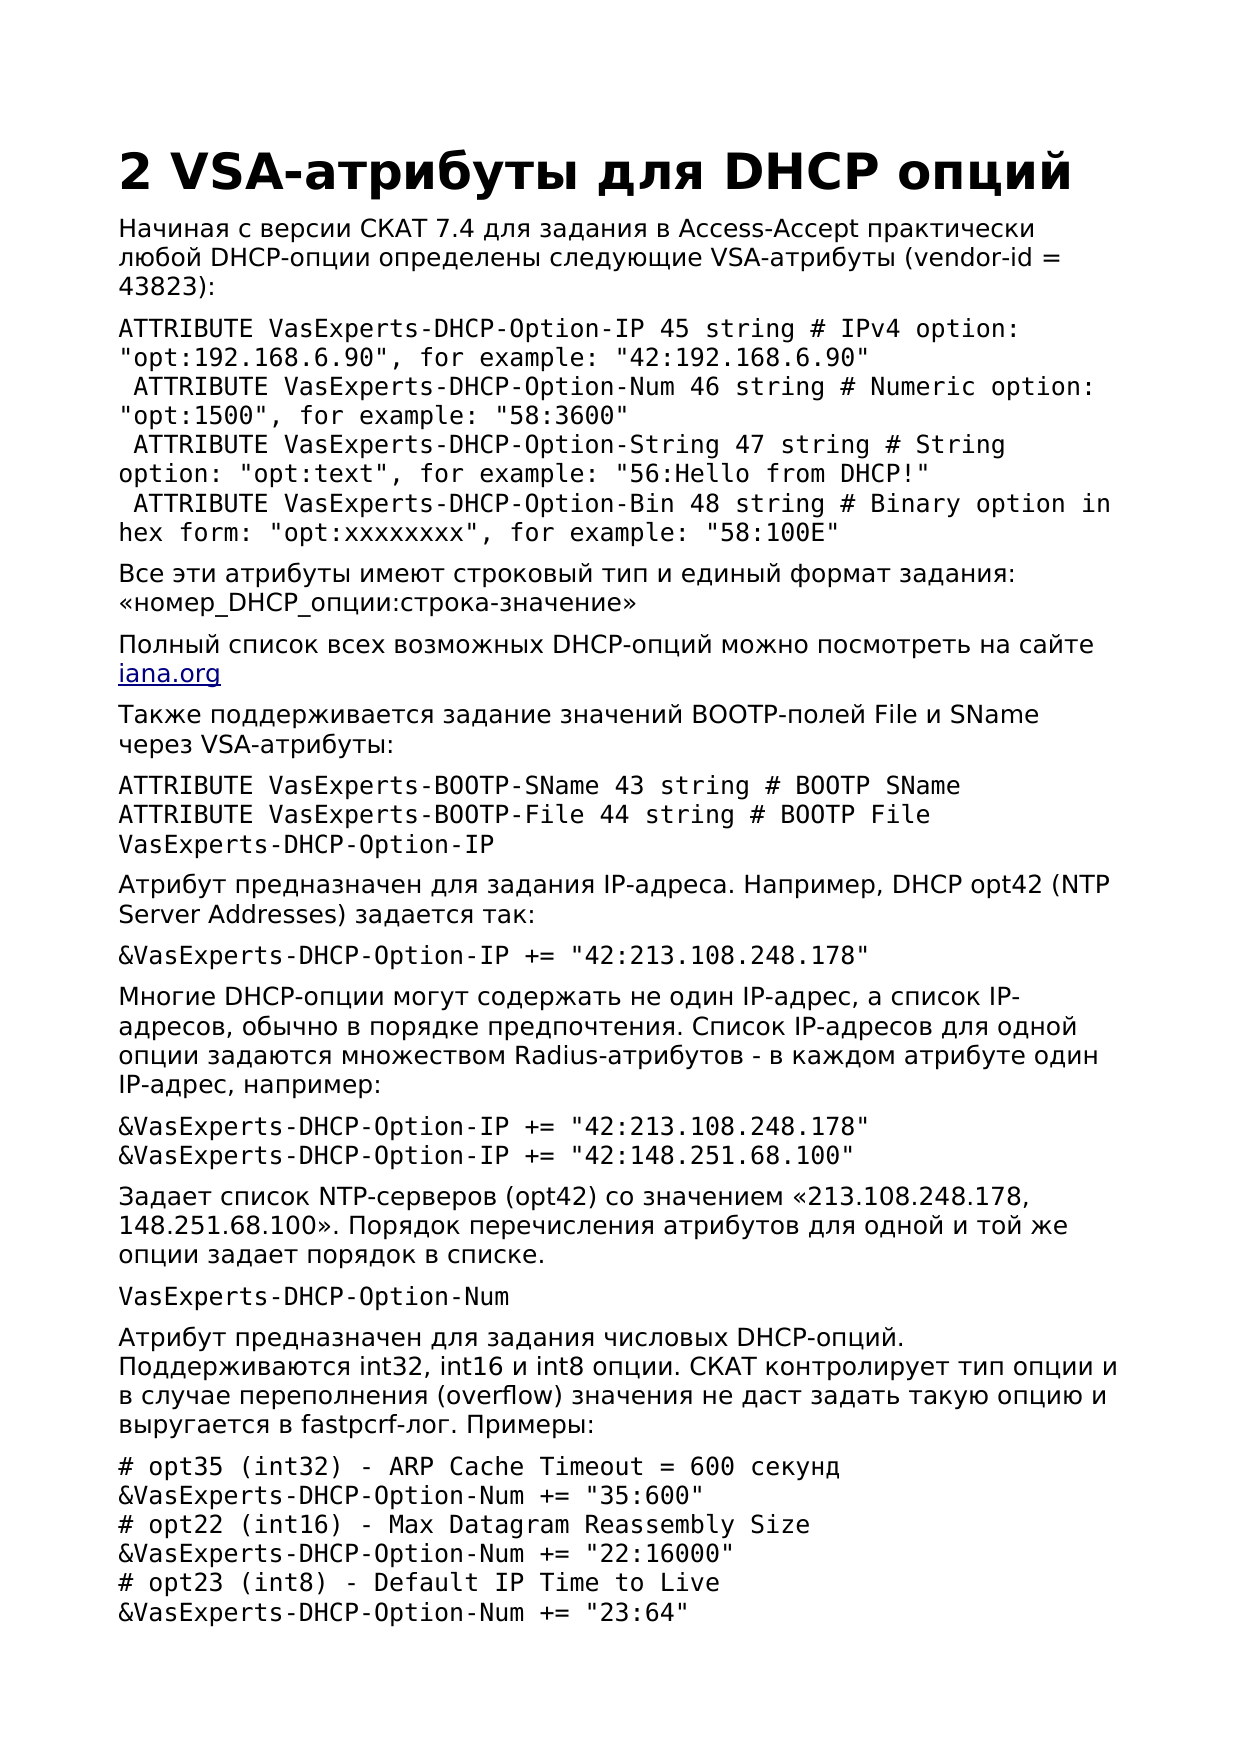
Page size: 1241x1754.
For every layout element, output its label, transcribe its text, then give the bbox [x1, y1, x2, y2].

text &VasExperts-DHCP-Option-IP += "42:213.108.248.178" &VasExperts-DHCP-Option-IP += "42:148.251.68.100" [118, 1112, 1122, 1170]
text Задает список NTP-серверов (opt42) со значением «213.108.248.178, 148.251.68.100». Порядок перечисления атрибутов для одной и той же опции задает порядок в списке. [118, 1182, 1122, 1269]
text ATTRIBUTE VasExperts-BOOTP-SName 43 string # BOOTP SName ATTRIBUTE VasExperts-BOOTP-File 44 string # BOOTP File VasExperts-DHCP-Option-IP [118, 771, 1122, 859]
text ATTRIBUTE VasExperts-DHCP-Option-IP 45 string # IPv4 option: "opt:192.168.6.90", for example: "42:192.168.6.90" ATTRIBUTE VasExperts-DHCP-Option-Num 46 string # Numeric option: "opt:1500", for example: "58:3600" ATTRIBUTE VasExperts-DHCP-Option-String 47 string # String option: "opt:text", for example: "56:Hello from DHCP!" ATTRIBUTE VasExperts-DHCP-Option-Bin 48 string # Binary option in hex form: "opt:xxxxxxxx", for example: "58:100E" [118, 314, 1122, 547]
text VasExperts-DHCP-Option-Num [118, 1282, 1122, 1311]
text Также поддерживается задание значений BOOTP-полей File и SName через VSA-атрибуты: [118, 701, 1122, 759]
text Атрибут предназначен для задания числовых DHCP-опций. Поддерживаются int32, int16 и int8 опции. СКАТ контролирует тип опции и в случае переполнения (overflow) значения не даст задать такую опцию и выругается в fastpcrf-лог. Примеры: [118, 1323, 1122, 1439]
text Многие DHCP-опции могут содержать не один IP-адрес, а список IP-адресов, обычно в порядке предпочтения. Список IP-адресов для одной опции задаются множеством Radius-атрибутов - в каждом атрибуте один IP-адрес, например: [118, 982, 1122, 1099]
text # opt35 (int32) - ARP Cache Timeout = 600 секунд &VasExperts-DHCP-Option-Num += "35:600" # opt22 (int16) - Max Datagram Reassembly Size &VasExperts-DHCP-Option-Num += "22:16000" # opt23 (int8) - Default IP Time to Live &VasExperts-DHCP-Option-Num += "23:64" [118, 1452, 1122, 1627]
text Начиная с версии СКАТ 7.4 для задания в Access-Accept практически любой DHCP-опции определены следующие VSA-атрибуты (vendor-id = 43823): [118, 214, 1122, 301]
text Атрибут предназначен для задания IP-адреса. Например, DHCP opt42 (NTP Server Addresses) задается так: [118, 871, 1122, 929]
text Все эти атрибуты имеют строковый тип и единый формат задания: «номер_DHCP_опции:строка-значение» [118, 559, 1122, 617]
text &VasExperts-DHCP-Option-IP += "42:213.108.248.178" [118, 942, 1122, 971]
subtitle 2 VSA-атрибуты для DHCP опций [118, 143, 1122, 201]
text Полный список всех возможных DHCP-опций можно посмотреть на сайте iana.org [118, 630, 1122, 688]
